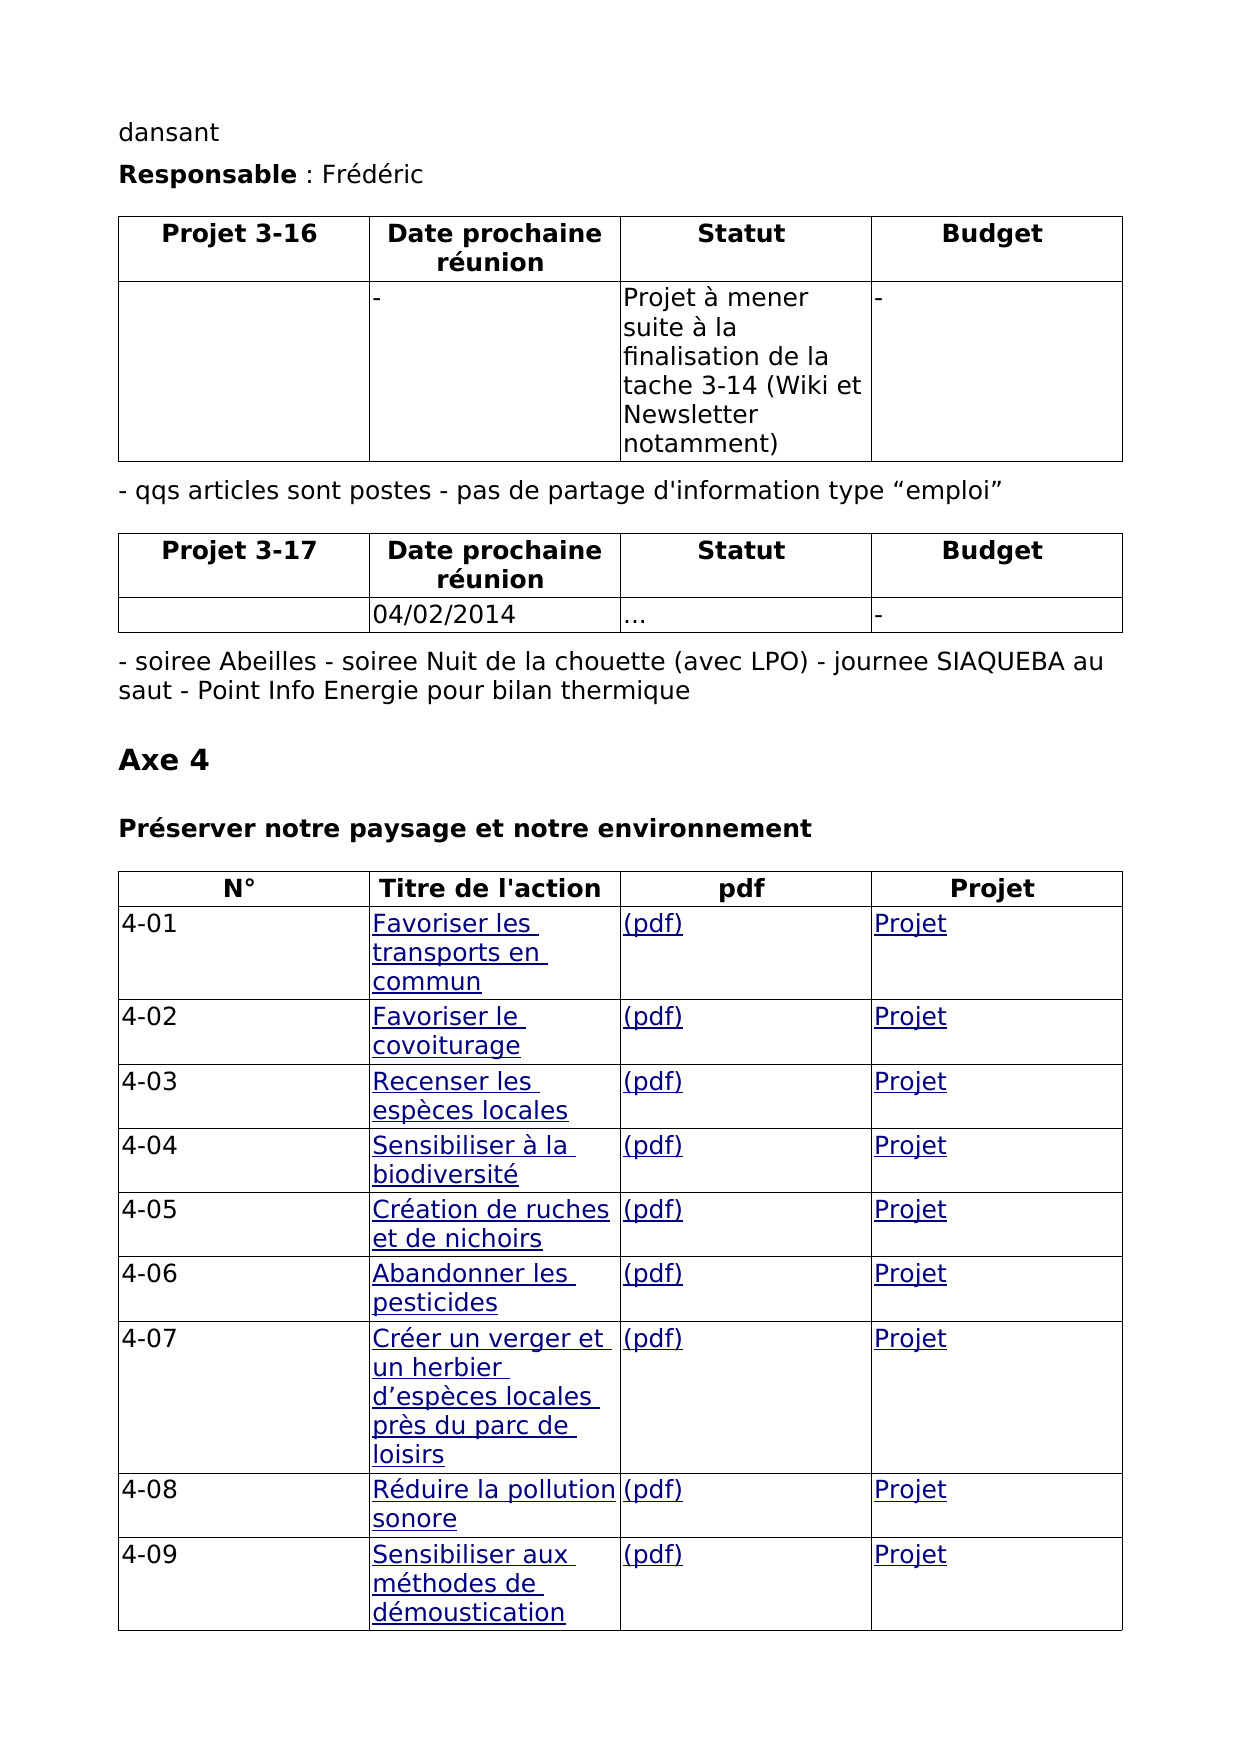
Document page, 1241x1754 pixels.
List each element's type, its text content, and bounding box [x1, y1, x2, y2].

table_header Projet [872, 872, 1122, 906]
table_cell Projet [872, 1129, 1122, 1192]
table_cell 4-06 [119, 1257, 369, 1321]
table_cell 4-03 [119, 1065, 369, 1128]
table_header N° [119, 872, 369, 906]
table_cell (pdf) [621, 1193, 871, 1256]
table_cell (pdf) [621, 1538, 871, 1630]
table_cell Création de ruches et de nichoirs [370, 1193, 620, 1256]
table_header Date prochaine réunion [370, 217, 620, 281]
table_cell Sensibiliser aux méthodes de démoustication [370, 1538, 620, 1630]
subtitle Axe 4 [118, 743, 1122, 777]
text - soiree Abeilles - soiree Nuit de la chouette (avec LPO) - journee SIAQUEBA au saut - Point Info Energie pour bilan thermique [118, 647, 1122, 705]
table_cell (pdf) [621, 1065, 871, 1128]
table_cell (pdf) [621, 1322, 871, 1472]
table_cell Projet à mener suite à la finalisation de la tache 3-14 (Wiki et Newsletter notamment) [621, 282, 871, 461]
table_cell [119, 598, 369, 632]
table_cell Abandonner les pesticides [370, 1257, 620, 1321]
table_cell Projet [872, 1474, 1122, 1537]
table_cell Projet [872, 907, 1122, 999]
table_cell (pdf) [621, 1257, 871, 1321]
table_cell Réduire la pollution sonore [370, 1474, 620, 1537]
table_header Projet 3-17 [119, 534, 369, 597]
table_cell 4-02 [119, 1000, 369, 1064]
subtitle Préserver notre paysage et notre environnement [118, 814, 1122, 843]
table_header Projet 3-16 [119, 217, 369, 281]
table_header pdf [621, 872, 871, 906]
table_header Statut [621, 534, 871, 597]
table_cell 4-09 [119, 1538, 369, 1630]
table_cell Projet [872, 1322, 1122, 1472]
table_cell - [872, 598, 1122, 632]
table_cell - [370, 282, 620, 461]
table_header Budget [872, 534, 1122, 597]
table_header Budget [872, 217, 1122, 281]
text dansant [118, 118, 1122, 147]
table_cell (pdf) [621, 1129, 871, 1192]
table_cell - [872, 282, 1122, 461]
table_cell Recenser les espèces locales [370, 1065, 620, 1128]
table_cell 04/02/2014 [370, 598, 620, 632]
table_cell 4-08 [119, 1474, 369, 1537]
table_cell Favoriser le covoiturage [370, 1000, 620, 1064]
table_header Statut [621, 217, 871, 281]
table_cell Projet [872, 1193, 1122, 1256]
table_cell 4-05 [119, 1193, 369, 1256]
table_header Titre de l'action [370, 872, 620, 906]
table_cell [119, 282, 369, 461]
table_cell Projet [872, 1000, 1122, 1064]
table_cell 4-04 [119, 1129, 369, 1192]
table_cell Favoriser les transports en commun [370, 907, 620, 999]
table_header Date prochaine réunion [370, 534, 620, 597]
table_cell Sensibiliser à la biodiversité [370, 1129, 620, 1192]
table_cell 4-07 [119, 1322, 369, 1472]
table_cell (pdf) [621, 1000, 871, 1064]
table_cell Projet [872, 1065, 1122, 1128]
text - qqs articles sont postes - pas de partage d'information type “emploi” [118, 476, 1122, 506]
table_cell Projet [872, 1257, 1122, 1321]
table_cell (pdf) [621, 1474, 871, 1537]
table_cell Créer un verger et un herbier d’espèces locales près du parc de loisirs [370, 1322, 620, 1472]
table_cell 4-01 [119, 907, 369, 999]
table_cell (pdf) [621, 907, 871, 999]
text Responsable : Frédéric [118, 160, 1122, 189]
table_cell Projet [872, 1538, 1122, 1630]
table_cell ... [621, 598, 871, 632]
